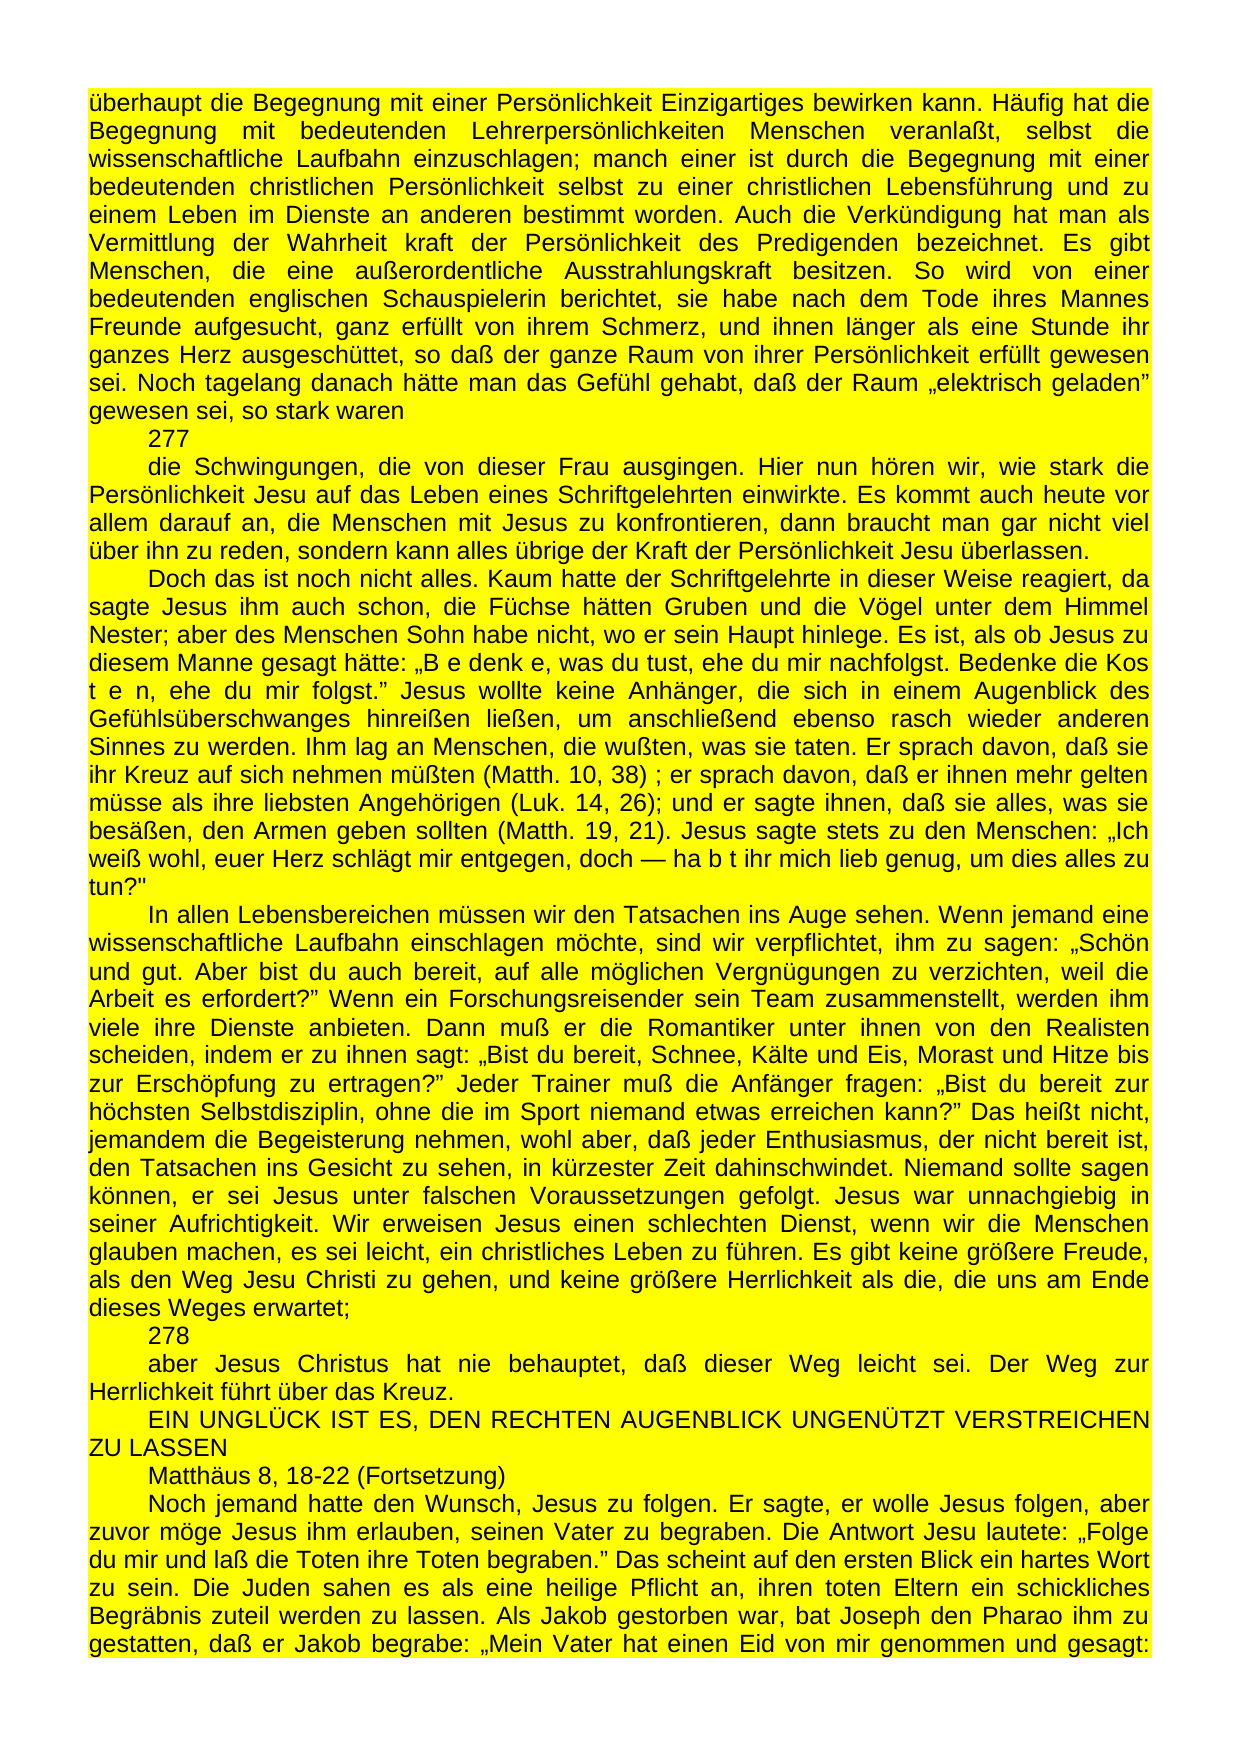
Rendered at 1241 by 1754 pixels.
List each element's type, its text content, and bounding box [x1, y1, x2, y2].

text 277 [88, 425, 1152, 453]
text Doch das ist noch nicht alles. Kaum hatte der Schriftgelehrte in dieser Weise reagiert, da sagte Jesus ihm auch schon, die Füchse hätten Gruben und die Vögel unter dem Himmel Nester; aber des Menschen Sohn habe nicht, wo er sein Haupt hinlege. Es ist, als ob Jesus zu diesem Manne gesagt hätte: „B e denk e, was du tust, ehe du mir nachfolgst. Bedenke die Kos t e n, ehe du mir folgst.” Jesus wollte keine Anhänger, die sich in einem Augenblick des Gefühlsüberschwanges hinreißen ließen, um anschließend ebenso rasch wieder anderen Sinnes zu werden. Ihm lag an Menschen, die wußten, was sie taten. Er sprach davon, daß sie ihr Kreuz auf sich nehmen müßten (Matth. 10, 38) ; er sprach davon, daß er ihnen mehr gelten müsse als ihre liebsten Angehörigen (Luk. 14, 26); und er sagte ihnen, daß sie alles, was sie besäßen, den Armen geben sollten (Matth. 19, 21). Jesus sagte stets zu den Menschen: „Ich weiß wohl, euer Herz schlägt mir entgegen, doch — ha b t ihr mich lieb genug, um dies alles zu tun?" [88, 565, 1152, 901]
text aber Jesus Christus hat nie behauptet, daß dieser Weg leicht sei. Der Weg zur Herrlichkeit führt über das Kreuz. [88, 1349, 1152, 1406]
text 278 [88, 1321, 1152, 1349]
text überhaupt die Begegnung mit einer Persönlichkeit Einzigartiges bewirken kann. Häufig hat die Begegnung mit bedeutenden Lehrerpersönlichkeiten Menschen veranlaßt, selbst die wissenschaftliche Laufbahn einzuschlagen; manch einer ist durch die Begegnung mit einer bedeutenden christlichen Persönlichkeit selbst zu einer christlichen Lebensführung und zu einem Leben im Dienste an anderen bestimmt worden. Auch die Verkündigung hat man als Vermittlung der Wahrheit kraft der Persönlichkeit des Predigenden bezeichnet. Es gibt Menschen, die eine außerordentliche Ausstrahlungskraft besitzen. So wird von einer bedeutenden englischen Schauspielerin berichtet, sie habe nach dem Tode ihres Mannes Freunde aufgesucht, ganz erfüllt von ihrem Schmerz, und ihnen länger als eine Stunde ihr ganzes Herz ausgeschüttet, so daß der ganze Raum von ihrer Persönlichkeit erfüllt gewesen sei. Noch tagelang danach hätte man das Gefühl gehabt, daß der Raum „elektrisch geladen” gewesen sei, so stark waren [88, 88, 1152, 425]
text Noch jemand hatte den Wunsch, Jesus zu folgen. Er sagte, er wolle Jesus folgen, aber zuvor möge Jesus ihm erlauben, seinen Vater zu begraben. Die Antwort Jesu lautete: „Folge du mir und laß die Toten ihre Toten begraben.” Das scheint auf den ersten Blick ein hartes Wort zu sein. Die Juden sahen es als eine heilige Pflicht an, ihren toten Eltern ein schickliches Begräbnis zuteil werden zu lassen. Als Jakob gestorben war, bat Joseph den Pharao ihm zu gestatten, daß er Jakob begrabe: „Mein Vater hat einen Eid von mir genommen und gesagt: [88, 1489, 1152, 1658]
text EIN UNGLÜCK IST ES, DEN RECHTEN AUGENBLICK UNGENÜTZT VERSTREICHEN ZU LASSEN [88, 1406, 1152, 1462]
text Matthäus 8, 18-22 (Fortsetzung) [88, 1462, 1152, 1489]
text die Schwingungen, die von dieser Frau ausgingen. Hier nun hören wir, wie stark die Persönlichkeit Jesu auf das Leben eines Schriftgelehrten einwirkte. Es kommt auch heute vor allem darauf an, die Menschen mit Jesus zu konfrontieren, dann braucht man gar nicht viel über ihn zu reden, sondern kann alles übrige der Kraft der Persönlichkeit Jesu überlassen. [88, 453, 1152, 565]
text In allen Lebensbereichen müssen wir den Tatsachen ins Auge sehen. Wenn jemand eine wissenschaftliche Laufbahn einschlagen möchte, sind wir verpflichtet, ihm zu sagen: „Schön und gut. Aber bist du auch bereit, auf alle möglichen Vergnügungen zu verzichten, weil die Arbeit es erfordert?” Wenn ein Forschungsreisender sein Team zusammenstellt, werden ihm viele ihre Dienste anbieten. Dann muß er die Romantiker unter ihnen von den Realisten scheiden, indem er zu ihnen sagt: „Bist du bereit, Schnee, Kälte und Eis, Morast und Hitze bis zur Erschöpfung zu ertragen?” Jeder Trainer muß die Anfänger fragen: „Bist du bereit zur höchsten Selbstdisziplin, ohne die im Sport niemand etwas erreichen kann?” Das heißt nicht, jemandem die Begeisterung nehmen, wohl aber, daß jeder Enthusiasmus, der nicht bereit ist, den Tatsachen ins Gesicht zu sehen, in kürzester Zeit dahinschwindet. Niemand sollte sagen können, er sei Jesus unter falschen Voraussetzungen gefolgt. Jesus war unnachgiebig in seiner Aufrichtigkeit. Wir erweisen Jesus einen schlechten Dienst, wenn wir die Menschen glauben machen, es sei leicht, ein christliches Leben zu führen. Es gibt keine größere Freude, als den Weg Jesu Christi zu gehen, und keine größere Herrlichkeit als die, die uns am Ende dieses Weges erwartet; [88, 901, 1152, 1321]
